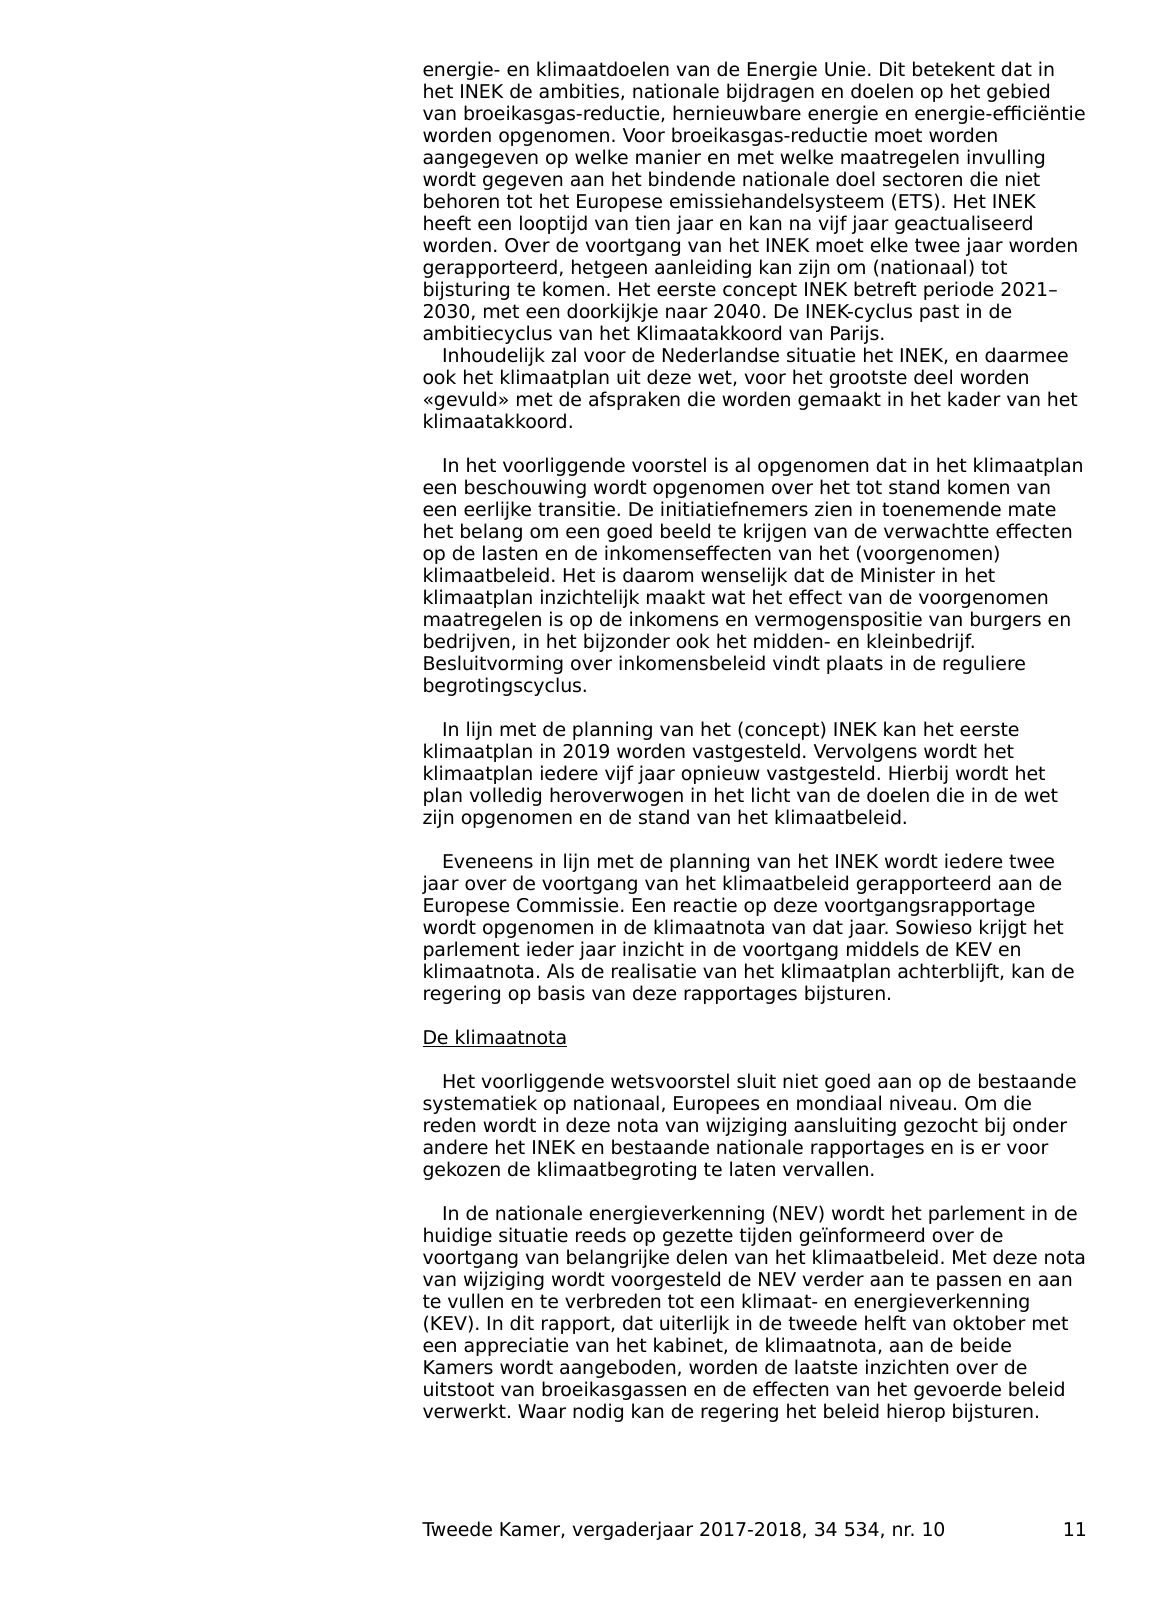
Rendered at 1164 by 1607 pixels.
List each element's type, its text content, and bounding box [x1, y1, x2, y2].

text In lijn met de planning van het (concept) INEK kan het eerste klimaatplan in 2019 worden vastgesteld. Vervolgens wordt het klimaatplan iedere vijf jaar opnieuw vastgesteld. Hierbij wordt het plan volledig heroverwogen in het licht van de doelen die in de wet zijn opgenomen en de stand van het klimaatbeleid. [422, 719, 1087, 829]
text Inhoudelijk zal voor de Nederlandse situatie het INEK, en daarmee ook het klimaatplan uit deze wet, voor het grootste deel worden «gevuld» met de afspraken die worden gemaakt in het kader van het klimaatakkoord. [422, 345, 1087, 433]
text Het voorliggende wetsvoorstel sluit niet goed aan op de bestaande systematiek op nationaal, Europees en mondiaal niveau. Om die reden wordt in deze nota van wijziging aansluiting gezocht bij onder andere het INEK en bestaande nationale rapportages en is er voor gekozen de klimaatbegroting te laten vervallen. [422, 1071, 1087, 1181]
subtitle De klimaatnota [422, 1027, 1087, 1049]
text In de nationale energieverkenning (NEV) wordt het parlement in de huidige situatie reeds op gezette tijden geïnformeerd over de voortgang van belangrijke delen van het klimaatbeleid. Met deze nota van wijziging wordt voorgesteld de NEV verder aan te passen en aan te vullen en te verbreden tot een klimaat- en energieverkenning (KEV). In dit rapport, dat uiterlijk in de tweede helft van oktober met een appreciatie van het kabinet, de klimaatnota, aan de beide Kamers wordt aangeboden, worden de laatste inzichten over de uitstoot van broeikasgassen en de effecten van het gevoerde beleid verwerkt. Waar nodig kan de regering het beleid hierop bijsturen. [422, 1203, 1087, 1423]
text energie- en klimaatdoelen van de Energie Unie. Dit betekent dat in het INEK de ambities, nationale bijdragen en doelen op het gebied van broeikasgas-reductie, hernieuwbare energie en energie-efficiëntie worden opgenomen. Voor broeikasgas-reductie moet worden aangegeven op welke manier en met welke maatregelen invulling wordt gegeven aan het bindende nationale doel sectoren die niet behoren tot het Europese emissiehandelsysteem (ETS). Het INEK heeft een looptijd van tien jaar en kan na vijf jaar geactualiseerd worden. Over de voortgang van het INEK moet elke twee jaar worden gerapporteerd, hetgeen aanleiding kan zijn om (nationaal) tot bijsturing te komen. Het eerste concept INEK betreft periode 2021–2030, met een doorkijkje naar 2040. De INEK-cyclus past in de ambitiecyclus van het Klimaatakkoord van Parijs. [422, 59, 1087, 345]
text In het voorliggende voorstel is al opgenomen dat in het klimaatplan een beschouwing wordt opgenomen over het tot stand komen van een eerlijke transitie. De initiatiefnemers zien in toenemende mate het belang om een goed beeld te krijgen van de verwachtte effecten op de lasten en de inkomenseffecten van het (voorgenomen) klimaatbeleid. Het is daarom wenselijk dat de Minister in het klimaatplan inzichtelijk maakt wat het effect van de voorgenomen maatregelen is op de inkomens en vermogenspositie van burgers en bedrijven, in het bijzonder ook het midden- en kleinbedrijf. Besluitvorming over inkomensbeleid vindt plaats in de reguliere begrotingscyclus. [422, 455, 1087, 697]
text Eveneens in lijn met de planning van het INEK wordt iedere twee jaar over de voortgang van het klimaatbeleid gerapporteerd aan de Europese Commissie. Een reactie op deze voortgangsrapportage wordt opgenomen in de klimaatnota van dat jaar. Sowieso krijgt het parlement ieder jaar inzicht in de voortgang middels de KEV en klimaatnota. Als de realisatie van het klimaatplan achterblijft, kan de regering op basis van deze rapportages bijsturen. [422, 851, 1087, 1005]
